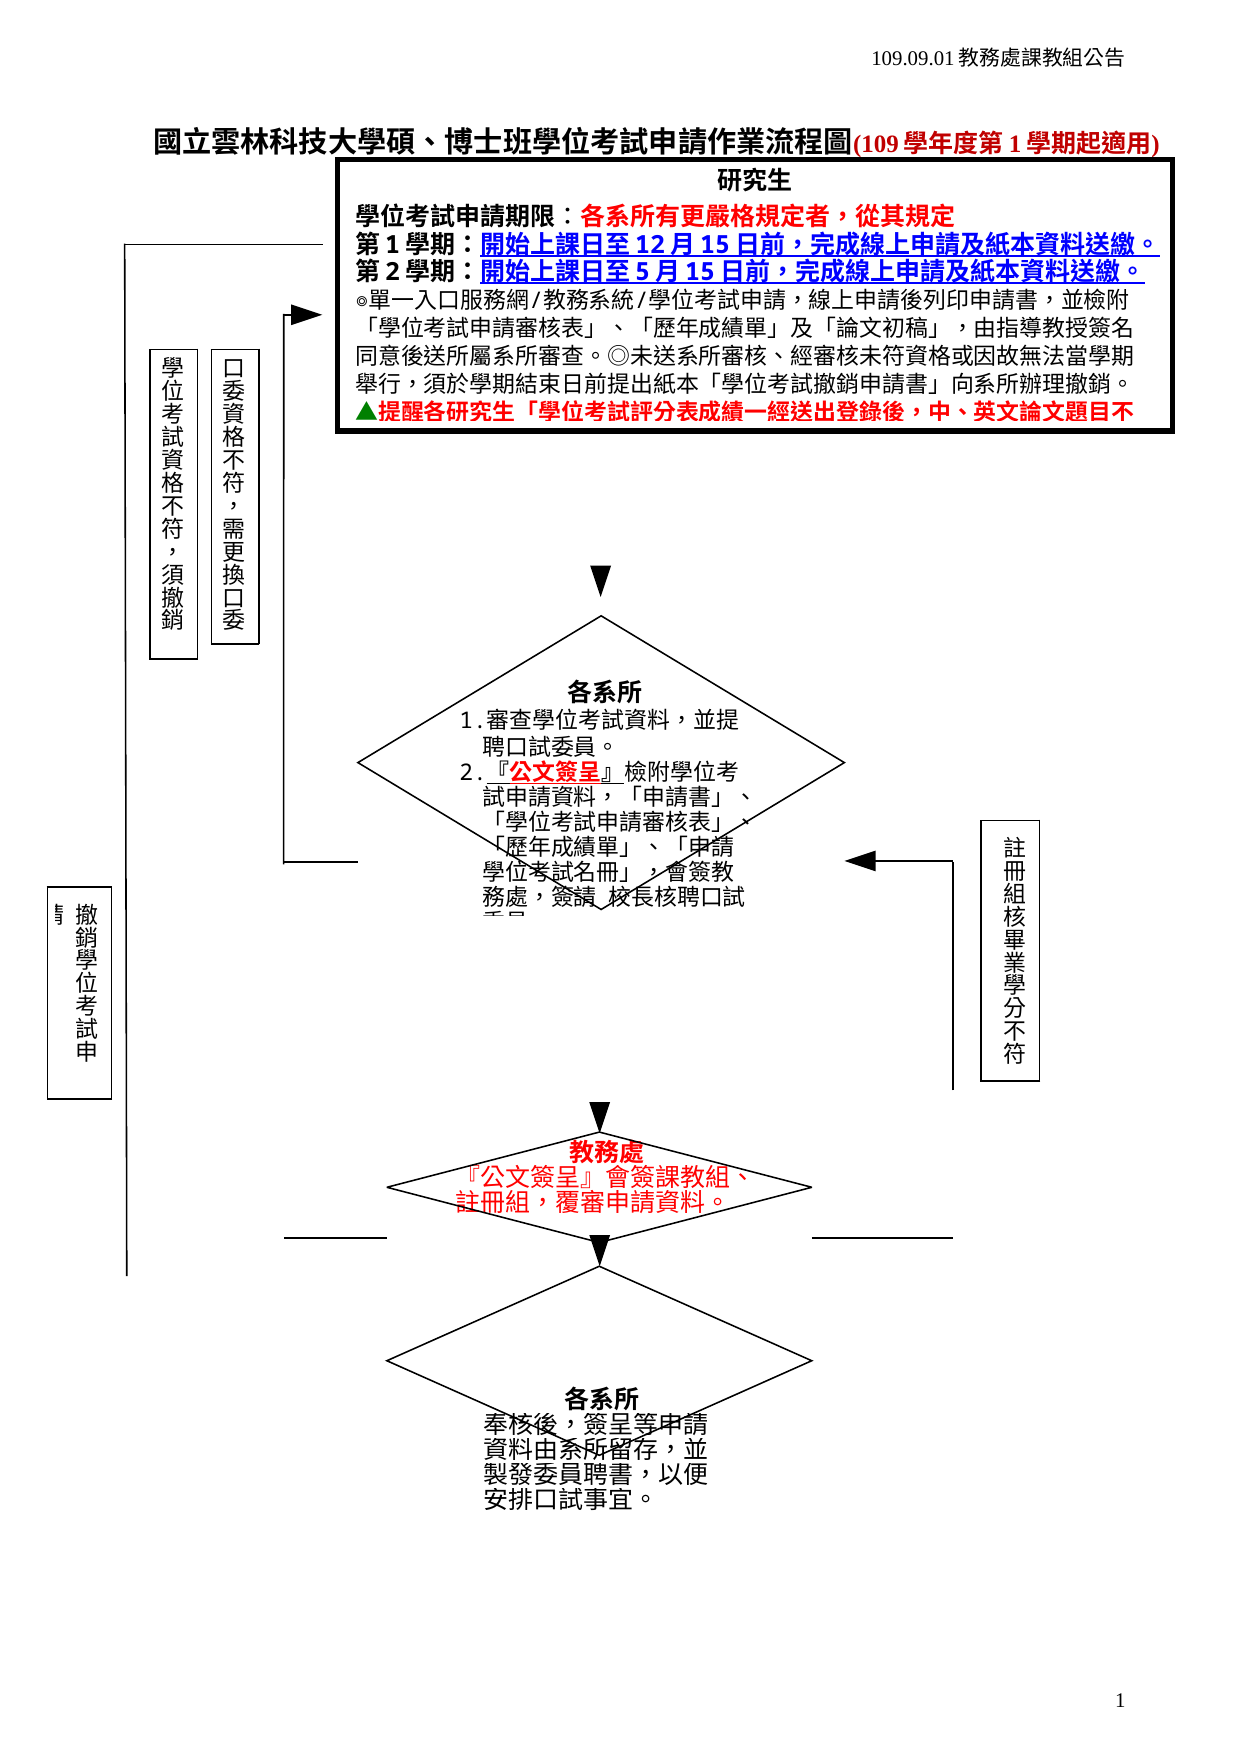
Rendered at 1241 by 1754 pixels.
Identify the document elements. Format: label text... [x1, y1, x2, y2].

text 學位考試資格不符，須撤銷 [158, 356, 189, 652]
text [340, 162, 1170, 428]
text 口委資格不符，需更換口委 [219, 356, 250, 637]
text 各系所 [483, 1388, 720, 1413]
text 2.『公文簽呈』檢附學位考試申請資料，「申請書」、「學位考試申請審核表」、「歷年成績單」、「申請學位考試名冊」，會簽教務處，簽請 校長核聘口試委員。 [459, 821, 751, 915]
text 2.『公文簽呈』檢附學位考試申請資料，「申請書」、「學位考試申請審核表」、「歷年成績單」、「申請學位考試名冊」，會簽教務處，簽請 校長核聘口試委員。 [459, 761, 751, 908]
text ◎單一入口服務網/教務系統/學位考試申請，線上申請後列印申請書，並檢附「學位考試申請審核表」、「歷年成績單」及「論文初稿」，由指導教授簽名同意後送所屬系所審查。◎未送系所審核、經審核未符資格或因故無法當學期舉行，須於學期結束日前提出紙本「學位考試撤銷申請書」向系所辦理撤銷。▲提醒各研究生「學位考試評分表成績一經送出登錄後，中、英文論文題目不得再更改」。 [355, 286, 1155, 421]
text 1.審查學位考試資料，並提聘口試委員。 [459, 706, 751, 761]
text 教務處 [455, 1141, 558, 1166]
text 學位考試申請期限：各系所有更嚴格規定者，從其規定 [355, 202, 1155, 231]
text 各系所 [459, 681, 747, 706]
text 撤銷學位考試申請 [56, 903, 103, 1083]
text 奉核後，簽呈等申請資料由系所留存，並製發委員聘書，以便安排口試事宜。 [483, 1413, 720, 1512]
text 註冊組核畢業學分不符 [998, 836, 1031, 1065]
text 研究生 [355, 170, 1155, 195]
text 教務處 [479, 1141, 722, 1166]
text 第2學期：開始上課日至5月15日前，完成線上申請及紙本資料送繳。 [355, 258, 1155, 286]
text 國立雲林科技大學碩、博士班學位考試申請作業流程圖(109學年度第1學期起適用) [150, 98, 1162, 161]
text 『公文簽呈』會簽課教組、註冊組，覆審申請資料。 [455, 1166, 758, 1216]
text 第1學期：開始上課日至12月15日前，完成線上申請及紙本資料送繳。 [355, 231, 1155, 258]
text [713, 681, 751, 704]
text 教務處 [641, 1141, 758, 1166]
